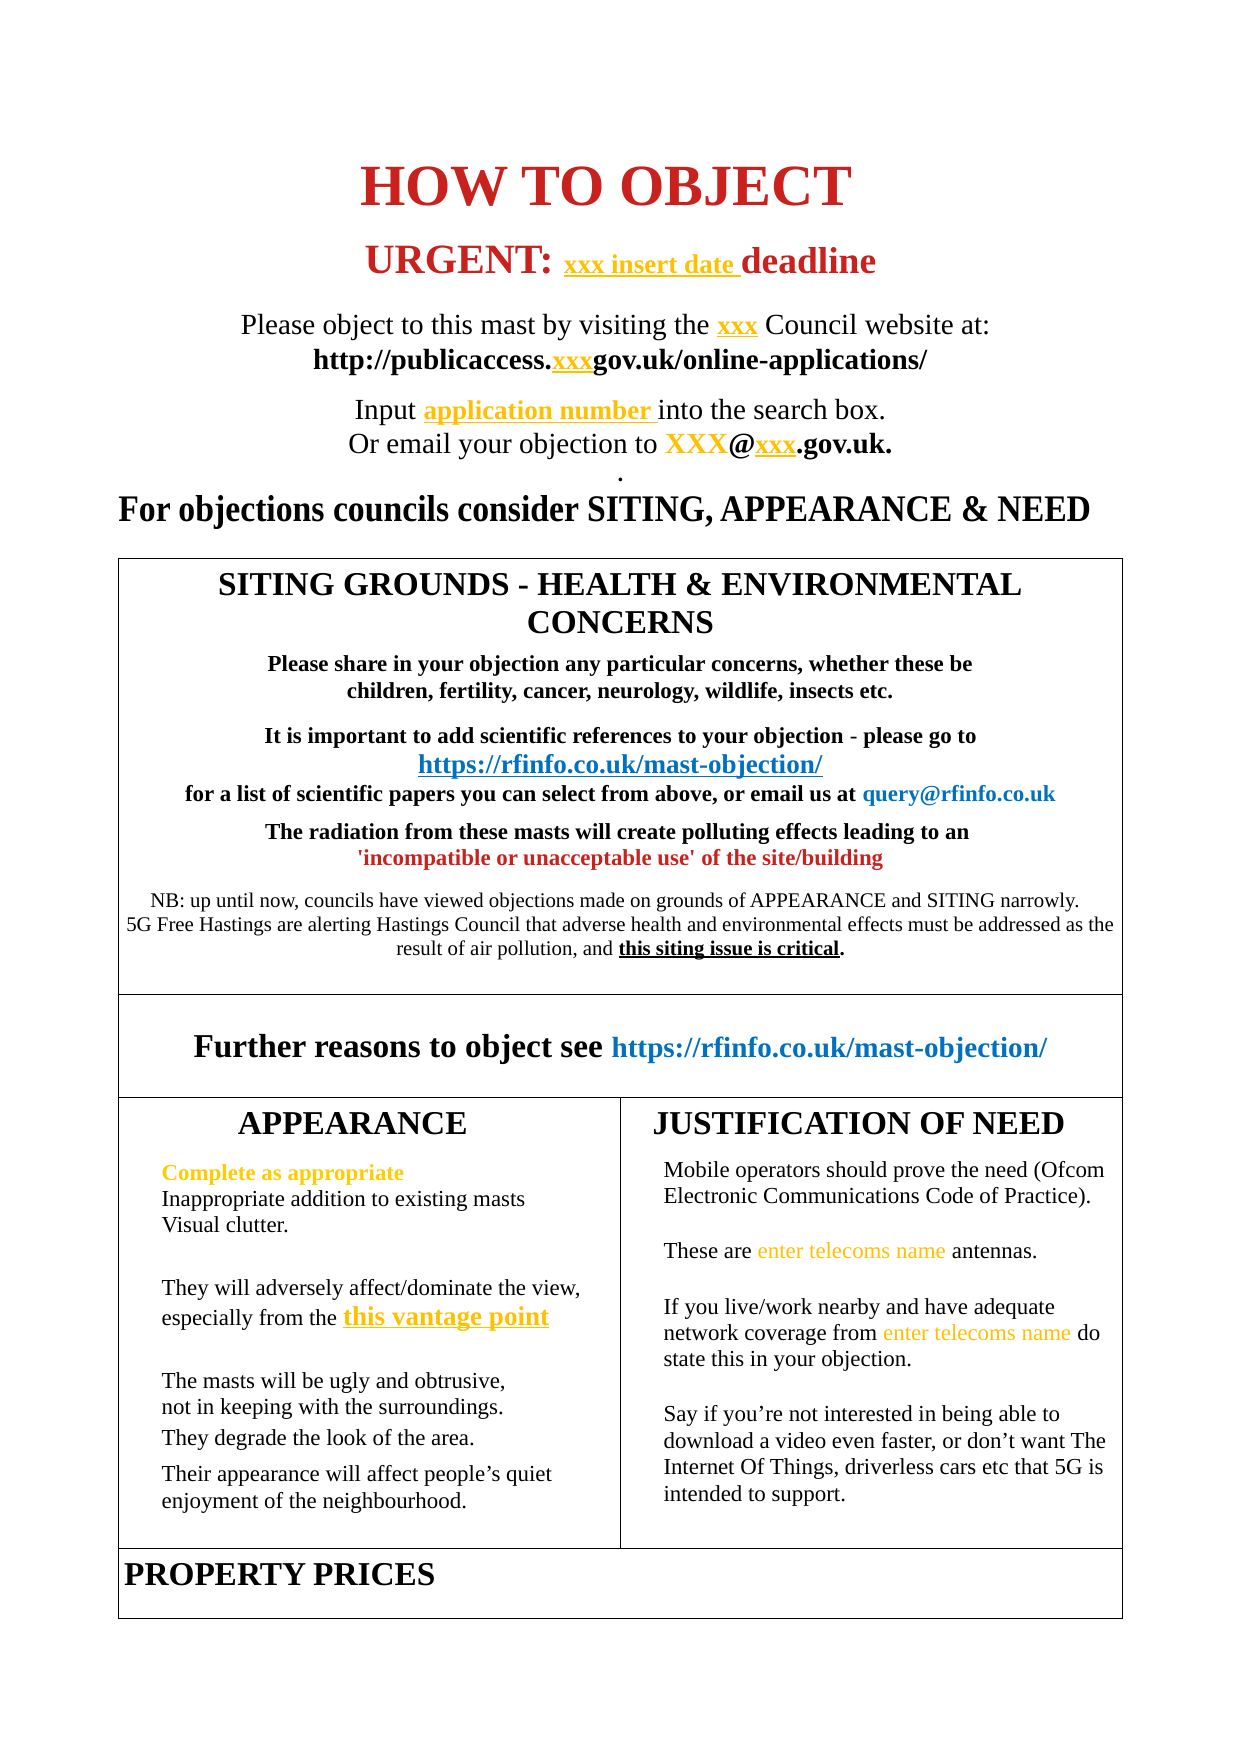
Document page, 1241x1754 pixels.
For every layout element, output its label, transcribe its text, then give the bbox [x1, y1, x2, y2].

text URGENT: xxx insert date deadline [118, 234, 1122, 282]
text Please object to this mast by visiting the xxx Council website at: http://publicaccess.xxxgov.uk/online-applications/ [118, 299, 1122, 376]
text Or email your objection to XXX@xxx.gov.uk. [118, 426, 1122, 459]
table_cell APPEARANCE Complete as appropriate Inappropriate addition to existing masts Visual clutter. They will adversely affect/dominate the view, especially from the this vantage point The masts will be ugly and obtrusive, not in keeping with the surroundings. They degrade the look of the area. Their appearance will affect people’s quiet enjoyment of the neighbourhood. [119, 1098, 620, 1548]
table_cell JUSTIFICATION OF NEED Mobile operators should prove the need (Ofcom Electronic Communications Code of Practice). These are enter telecoms name antennas. If you live/work nearby and have adequate network coverage from enter telecoms name do state this in your objection. Say if you’re not interested in being able to download a video even faster, or don’t want The Internet Of Things, driverless cars etc that 5G is intended to support. [621, 1098, 1122, 1548]
text HOW TO OBJECT [118, 151, 1122, 218]
text For objections councils consider SITING, APPEARANCE & NEED [118, 486, 1122, 529]
table_cell Further reasons to object see https://rfinfo.co.uk/mast-objection/ [119, 995, 1122, 1097]
text . [118, 459, 1122, 486]
text Input application number into the search box. [118, 392, 1122, 426]
table_cell PROPERTY PRICES [119, 1549, 1122, 1618]
table_header SITING GROUNDS - HEALTH & ENVIRONMENTAL CONCERNS Please share in your objection any particular concerns, whether these be children, fertility, cancer, neurology, wildlife, insects etc. It is important to add scientific references to your objection - please go to https://rfinfo.co.uk/mast-objection/ for a list of scientific papers you can select from above, or email us at query@rfinfo.co.uk The radiation from these masts will create polluting effects leading to an 'incompatible or unacceptable use' of the site/building NB: up until now, councils have viewed objections made on grounds of APPEARANCE and SITING narrowly. 5G Free Hastings are alerting Hastings Council that adverse health and environmental effects must be addressed as the result of air pollution, and this siting issue is critical. [119, 559, 1122, 994]
